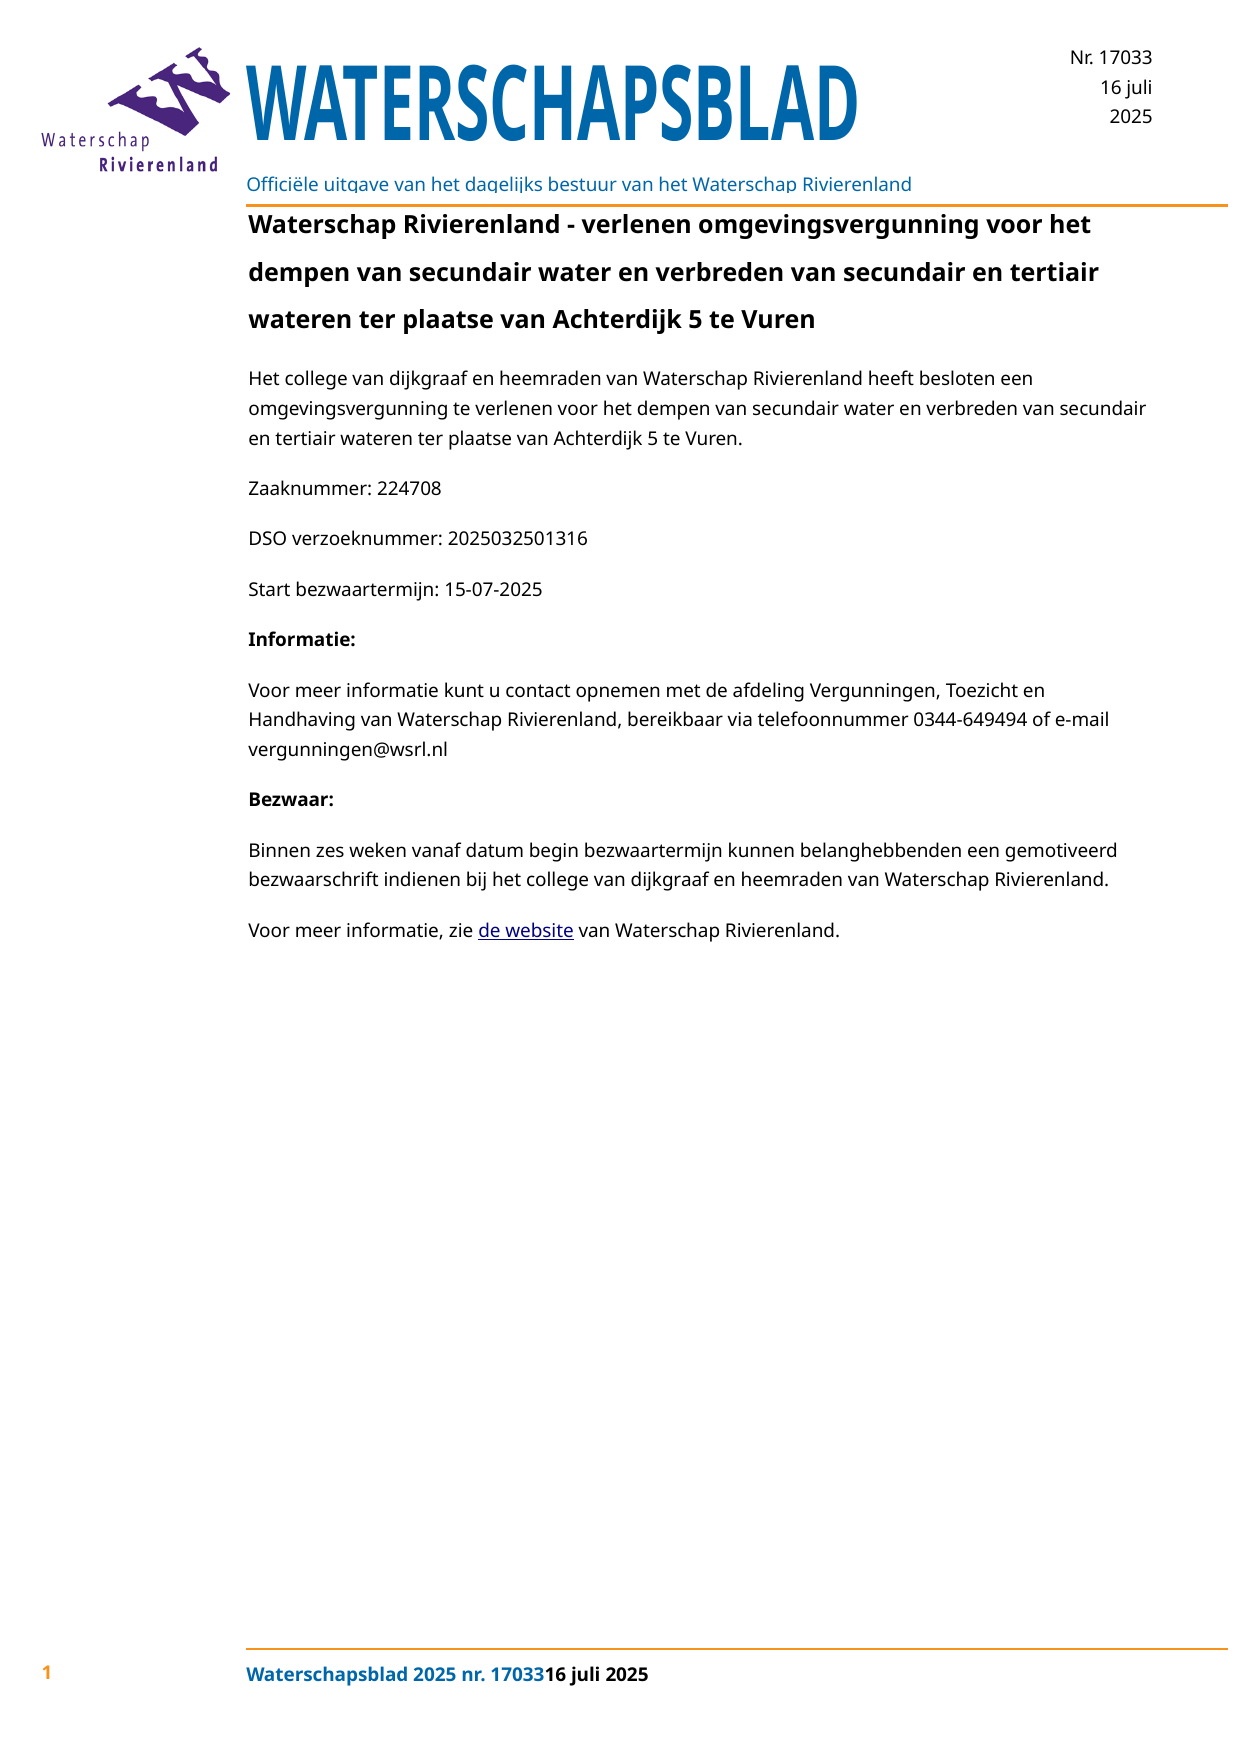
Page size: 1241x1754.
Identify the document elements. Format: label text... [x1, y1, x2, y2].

text Voor meer informatie kunt u contact opnemen met de afdeling Vergunningen, Toezicht en Handhaving van Waterschap Rivierenland, bereikbaar via telefoonnummer 0344-649494 of e-mail vergunningen@wsrl.nl [248, 677, 1152, 762]
text Binnen zes weken vanaf datum begin bezwaartermijn kunnen belanghebbenden een gemotiveerd bezwaarschrift indienen bij het college van dijkgraaf en heemraden van Waterschap Rivierenland. [248, 837, 1152, 892]
picture [41, 47, 231, 172]
text Bezwaar: [248, 786, 1152, 812]
text Voor meer informatie, zie de website van Waterschap Rivierenland. [248, 917, 1152, 942]
text Zaaknummer: 224708 [248, 475, 1152, 501]
text Het college van dijkgraaf en heemraden van Waterschap Rivierenland heeft besloten een omgevingsvergunning te verlenen voor het dempen van secundair water en verbreden van secundair en tertiair wateren ter plaatse van Achterdijk 5 te Vuren. [248, 366, 1152, 450]
text DSO verzoeknummer: 2025032501316 [248, 526, 1152, 551]
text Start bezwaartermijn: 15-07-2025 [248, 576, 1152, 602]
text Informatie: [248, 626, 1152, 652]
text Waterschap Rivierenland - verlenen omgevingsvergunning voor het dempen van secundair water en verbreden van secundair en tertiair wateren ter plaatse van Achterdijk 5 te Vuren [248, 207, 1152, 336]
